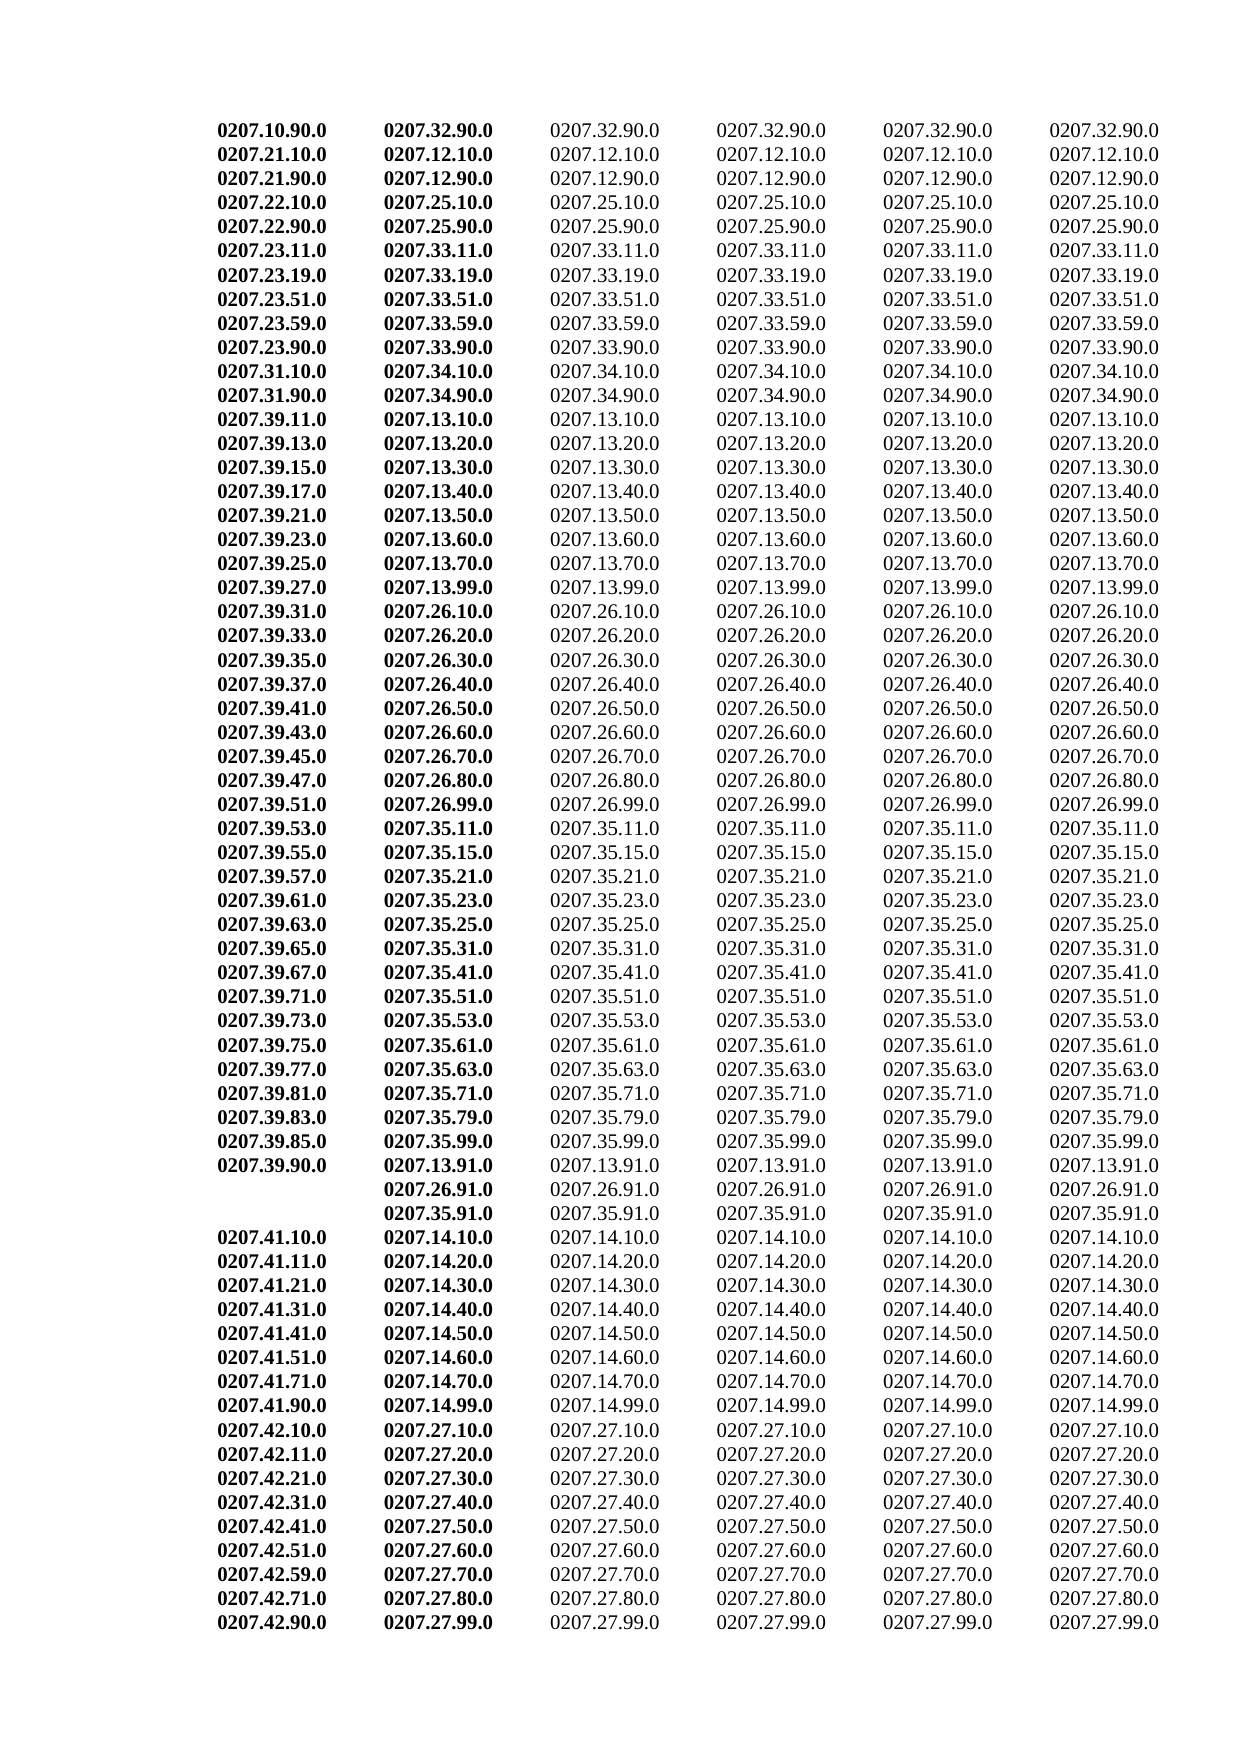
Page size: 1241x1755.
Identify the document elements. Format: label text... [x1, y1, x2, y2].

table_cell 0207.35.51.0 [688, 984, 854, 1008]
table_cell 0207.32.90.0 [854, 118, 1021, 142]
table_cell 0207.27.99.0 [355, 1610, 521, 1634]
table_cell 0207.33.19.0 [521, 263, 688, 287]
table_cell 0207.14.20.0 [521, 1249, 688, 1273]
table_cell 0207.25.90.0 [521, 214, 688, 238]
table_cell 0207.27.20.0 [688, 1442, 854, 1466]
table_cell 0207.12.90.0 [355, 166, 521, 190]
table_cell 0207.13.91.0 [1021, 1153, 1187, 1177]
table_cell 0207.39.41.0 [189, 696, 355, 720]
table_cell 0207.26.10.0 [688, 599, 854, 623]
table_cell 0207.27.10.0 [854, 1418, 1021, 1442]
table_cell 0207.23.11.0 [189, 239, 355, 262]
table_cell 0207.26.70.0 [1021, 744, 1187, 768]
table_cell 0207.26.99.0 [521, 792, 688, 816]
table_cell 0207.34.10.0 [521, 359, 688, 383]
table_cell 0207.14.99.0 [688, 1394, 854, 1417]
table_cell 0207.13.99.0 [521, 575, 688, 599]
table_cell 0207.13.40.0 [355, 479, 521, 503]
table_cell 0207.41.31.0 [189, 1297, 355, 1321]
table_cell 0207.41.41.0 [189, 1321, 355, 1345]
table_cell 0207.33.19.0 [355, 263, 521, 287]
table_cell 0207.35.91.0 [355, 1201, 521, 1225]
table_cell 0207.27.80.0 [355, 1586, 521, 1610]
table_cell 0207.14.40.0 [1021, 1297, 1187, 1321]
table_cell 0207.14.50.0 [688, 1321, 854, 1345]
table_cell 0207.12.90.0 [1021, 166, 1187, 190]
table_cell 0207.35.23.0 [854, 888, 1021, 912]
table_cell 0207.12.10.0 [854, 142, 1021, 166]
table_cell 0207.22.90.0 [189, 214, 355, 238]
table_cell 0207.23.59.0 [189, 311, 355, 335]
table_cell 0207.39.53.0 [189, 816, 355, 840]
table_cell 0207.27.99.0 [1021, 1610, 1187, 1634]
table_cell 0207.33.51.0 [355, 287, 521, 311]
table_cell 0207.26.40.0 [355, 672, 521, 696]
table_cell 0207.35.21.0 [355, 864, 521, 888]
table_cell 0207.33.59.0 [688, 311, 854, 335]
table_cell 0207.35.71.0 [688, 1081, 854, 1105]
table_cell 0207.26.70.0 [521, 744, 688, 768]
table_cell 0207.13.91.0 [854, 1153, 1021, 1177]
table_cell 0207.13.70.0 [688, 551, 854, 575]
table_cell 0207.35.79.0 [688, 1105, 854, 1129]
table_cell 0207.13.20.0 [521, 431, 688, 455]
table_cell 0207.27.70.0 [688, 1562, 854, 1586]
table_cell 0207.35.41.0 [355, 960, 521, 984]
table_cell 0207.35.51.0 [1021, 984, 1187, 1008]
table_cell 0207.34.10.0 [355, 359, 521, 383]
table_cell 0207.35.21.0 [854, 864, 1021, 888]
table_cell 0207.14.30.0 [1021, 1273, 1187, 1297]
table_cell 0207.13.20.0 [688, 431, 854, 455]
table_cell 0207.35.71.0 [1021, 1081, 1187, 1105]
table_cell 0207.35.91.0 [688, 1201, 854, 1225]
table_cell 0207.42.90.0 [189, 1610, 355, 1634]
table_cell 0207.27.10.0 [1021, 1418, 1187, 1442]
table_cell 0207.13.60.0 [355, 527, 521, 551]
table_cell 0207.14.10.0 [355, 1225, 521, 1249]
table_cell 0207.26.91.0 [521, 1177, 688, 1201]
table_cell 0207.33.19.0 [688, 263, 854, 287]
table_cell 0207.42.59.0 [189, 1562, 355, 1586]
table_cell 0207.33.90.0 [355, 335, 521, 359]
table_cell 0207.14.50.0 [854, 1321, 1021, 1345]
table_cell 0207.35.79.0 [355, 1105, 521, 1129]
table_cell 0207.27.40.0 [1021, 1490, 1187, 1514]
table_cell 0207.26.40.0 [1021, 672, 1187, 696]
table_cell 0207.26.80.0 [355, 768, 521, 792]
table_cell 0207.35.31.0 [1021, 936, 1187, 960]
table_cell 0207.27.80.0 [688, 1586, 854, 1610]
table_cell 0207.34.90.0 [1021, 383, 1187, 407]
table_cell 0207.27.80.0 [521, 1586, 688, 1610]
table_cell 0207.27.30.0 [355, 1466, 521, 1490]
table_cell 0207.39.45.0 [189, 744, 355, 768]
table_cell 0207.33.59.0 [854, 311, 1021, 335]
table_cell 0207.13.10.0 [521, 407, 688, 431]
table_cell 0207.35.61.0 [355, 1033, 521, 1057]
table_cell 0207.26.70.0 [355, 744, 521, 768]
table_cell 0207.42.31.0 [189, 1490, 355, 1514]
table_cell 0207.35.61.0 [1021, 1033, 1187, 1057]
table_cell 0207.33.59.0 [521, 311, 688, 335]
table_cell 0207.14.10.0 [521, 1225, 688, 1249]
table_cell 0207.26.30.0 [854, 648, 1021, 672]
table_cell 0207.13.70.0 [521, 551, 688, 575]
table_cell 0207.26.80.0 [521, 768, 688, 792]
table_cell 0207.14.10.0 [854, 1225, 1021, 1249]
table_cell 0207.35.11.0 [1021, 816, 1187, 840]
table_cell 0207.27.40.0 [521, 1490, 688, 1514]
table_cell 0207.35.23.0 [1021, 888, 1187, 912]
table_cell 0207.39.81.0 [189, 1081, 355, 1105]
table_cell 0207.32.90.0 [1021, 118, 1187, 142]
table_cell 0207.39.75.0 [189, 1033, 355, 1057]
table_cell 0207.39.31.0 [189, 599, 355, 623]
table_cell 0207.14.50.0 [355, 1321, 521, 1345]
table_cell 0207.12.10.0 [1021, 142, 1187, 166]
table_cell 0207.26.80.0 [854, 768, 1021, 792]
table_cell 0207.27.40.0 [854, 1490, 1021, 1514]
table_cell 0207.35.99.0 [521, 1129, 688, 1153]
table_cell 0207.35.11.0 [688, 816, 854, 840]
table_cell 0207.33.51.0 [688, 287, 854, 311]
table_cell 0207.32.90.0 [355, 118, 521, 142]
table_cell 0207.35.63.0 [1021, 1057, 1187, 1081]
table_cell 0207.26.20.0 [688, 624, 854, 647]
table_cell 0207.13.99.0 [854, 575, 1021, 599]
table_cell 0207.14.70.0 [1021, 1369, 1187, 1393]
table_cell 0207.27.20.0 [521, 1442, 688, 1466]
table_cell 0207.32.90.0 [521, 118, 688, 142]
table_cell 0207.26.40.0 [854, 672, 1021, 696]
table_cell 0207.35.31.0 [521, 936, 688, 960]
table_cell 0207.26.70.0 [854, 744, 1021, 768]
table_cell 0207.35.25.0 [854, 912, 1021, 936]
table_cell 0207.13.70.0 [355, 551, 521, 575]
table_cell 0207.13.40.0 [688, 479, 854, 503]
table_cell 0207.35.99.0 [1021, 1129, 1187, 1153]
table_cell 0207.26.50.0 [1021, 696, 1187, 720]
table_cell 0207.25.90.0 [854, 214, 1021, 238]
table_cell 0207.27.20.0 [355, 1442, 521, 1466]
table_cell 0207.39.67.0 [189, 960, 355, 984]
table_cell 0207.27.30.0 [854, 1466, 1021, 1490]
table_cell 0207.27.50.0 [1021, 1514, 1187, 1538]
table_cell 0207.35.21.0 [521, 864, 688, 888]
table_cell 0207.33.19.0 [854, 263, 1021, 287]
table_cell 0207.23.51.0 [189, 287, 355, 311]
table_cell 0207.39.27.0 [189, 575, 355, 599]
table_cell 0207.14.60.0 [854, 1345, 1021, 1369]
table_cell 0207.21.90.0 [189, 166, 355, 190]
table_cell 0207.14.40.0 [854, 1297, 1021, 1321]
table_cell 0207.33.59.0 [355, 311, 521, 335]
table_cell 0207.26.20.0 [355, 624, 521, 647]
table_cell 0207.26.20.0 [1021, 624, 1187, 647]
table_cell 0207.35.51.0 [355, 984, 521, 1008]
table_cell 0207.35.21.0 [688, 864, 854, 888]
table_cell 0207.35.11.0 [854, 816, 1021, 840]
table_cell 0207.39.61.0 [189, 888, 355, 912]
table_cell 0207.39.65.0 [189, 936, 355, 960]
table_cell 0207.31.10.0 [189, 359, 355, 383]
table_cell 0207.25.10.0 [355, 190, 521, 214]
table_cell 0207.14.20.0 [854, 1249, 1021, 1273]
table_cell 0207.27.50.0 [854, 1514, 1021, 1538]
table_cell 0207.33.11.0 [521, 239, 688, 262]
table_cell 0207.25.90.0 [1021, 214, 1187, 238]
table_cell 0207.39.77.0 [189, 1057, 355, 1081]
table_cell 0207.35.61.0 [521, 1033, 688, 1057]
table_cell 0207.13.50.0 [854, 503, 1021, 527]
table_cell 0207.14.40.0 [355, 1297, 521, 1321]
table_cell 0207.35.79.0 [1021, 1105, 1187, 1129]
table_cell 0207.35.63.0 [854, 1057, 1021, 1081]
table_cell 0207.14.40.0 [688, 1297, 854, 1321]
table_cell 0207.13.60.0 [688, 527, 854, 551]
table_cell 0207.35.11.0 [355, 816, 521, 840]
table_cell 0207.13.50.0 [521, 503, 688, 527]
table_cell 0207.33.51.0 [1021, 287, 1187, 311]
table_cell 0207.13.40.0 [1021, 479, 1187, 503]
table_cell 0207.35.91.0 [521, 1201, 688, 1225]
table_cell 0207.39.11.0 [189, 407, 355, 431]
table_cell 0207.25.10.0 [1021, 190, 1187, 214]
table_cell 0207.34.90.0 [854, 383, 1021, 407]
table_cell 0207.26.70.0 [688, 744, 854, 768]
table_cell 0207.12.10.0 [688, 142, 854, 166]
table_cell 0207.35.63.0 [688, 1057, 854, 1081]
table_cell 0207.34.10.0 [854, 359, 1021, 383]
table_cell 0207.35.61.0 [688, 1033, 854, 1057]
table_cell 0207.26.30.0 [1021, 648, 1187, 672]
table_cell 0207.39.35.0 [189, 648, 355, 672]
table_cell 0207.35.53.0 [854, 1009, 1021, 1032]
table_cell 0207.35.31.0 [355, 936, 521, 960]
table_cell 0207.35.11.0 [521, 816, 688, 840]
table_cell 0207.27.60.0 [521, 1538, 688, 1562]
table_cell 0207.13.10.0 [688, 407, 854, 431]
table_cell 0207.33.90.0 [854, 335, 1021, 359]
table_cell 0207.39.13.0 [189, 431, 355, 455]
table_cell 0207.33.90.0 [521, 335, 688, 359]
table_cell 0207.33.51.0 [521, 287, 688, 311]
table_cell 0207.34.90.0 [355, 383, 521, 407]
table_cell 0207.39.23.0 [189, 527, 355, 551]
table_cell 0207.26.40.0 [521, 672, 688, 696]
table_cell 0207.27.70.0 [521, 1562, 688, 1586]
table_cell 0207.35.61.0 [854, 1033, 1021, 1057]
table_cell 0207.35.53.0 [521, 1009, 688, 1032]
table_cell 0207.13.91.0 [688, 1153, 854, 1177]
table_cell 0207.35.71.0 [521, 1081, 688, 1105]
table_cell 0207.26.50.0 [355, 696, 521, 720]
table_cell 0207.35.41.0 [688, 960, 854, 984]
table_cell 0207.27.10.0 [521, 1418, 688, 1442]
table_cell 0207.21.10.0 [189, 142, 355, 166]
table_cell 0207.35.15.0 [688, 840, 854, 864]
table_cell 0207.12.90.0 [521, 166, 688, 190]
table_cell 0207.39.85.0 [189, 1129, 355, 1153]
table_cell 0207.35.71.0 [854, 1081, 1021, 1105]
table_cell 0207.23.19.0 [189, 263, 355, 287]
table_cell 0207.35.99.0 [854, 1129, 1021, 1153]
table_cell 0207.27.20.0 [854, 1442, 1021, 1466]
table_cell 0207.13.50.0 [355, 503, 521, 527]
table_cell 0207.26.60.0 [854, 720, 1021, 744]
table_cell 0207.14.60.0 [1021, 1345, 1187, 1369]
table_cell 0207.35.41.0 [1021, 960, 1187, 984]
table_cell 0207.13.20.0 [355, 431, 521, 455]
table_cell 0207.33.90.0 [688, 335, 854, 359]
table_cell 0207.26.50.0 [688, 696, 854, 720]
table_cell 0207.27.50.0 [355, 1514, 521, 1538]
table_cell 0207.14.30.0 [688, 1273, 854, 1297]
table_cell 0207.39.21.0 [189, 503, 355, 527]
table_cell 0207.27.30.0 [521, 1466, 688, 1490]
table_cell 0207.13.30.0 [1021, 455, 1187, 479]
table_cell 0207.25.90.0 [688, 214, 854, 238]
table_cell 0207.26.10.0 [854, 599, 1021, 623]
table_cell 0207.35.53.0 [355, 1009, 521, 1032]
table_cell 0207.13.30.0 [688, 455, 854, 479]
table_cell 0207.26.30.0 [521, 648, 688, 672]
table_cell 0207.27.40.0 [688, 1490, 854, 1514]
table_cell 0207.26.20.0 [854, 624, 1021, 647]
table_cell 0207.25.10.0 [688, 190, 854, 214]
table_cell 0207.14.70.0 [688, 1369, 854, 1393]
table_cell 0207.14.10.0 [1021, 1225, 1187, 1249]
table_cell 0207.39.33.0 [189, 624, 355, 647]
table_cell 0207.27.80.0 [1021, 1586, 1187, 1610]
table_cell 0207.27.30.0 [688, 1466, 854, 1490]
table_cell 0207.14.99.0 [854, 1394, 1021, 1417]
table_cell 0207.41.90.0 [189, 1394, 355, 1417]
table_cell 0207.35.53.0 [1021, 1009, 1187, 1032]
table_cell 0207.39.73.0 [189, 1009, 355, 1032]
table_cell 0207.35.63.0 [521, 1057, 688, 1081]
table_cell 0207.31.90.0 [189, 383, 355, 407]
table_cell 0207.26.10.0 [355, 599, 521, 623]
table_cell 0207.13.10.0 [854, 407, 1021, 431]
table_cell 0207.26.10.0 [521, 599, 688, 623]
table_cell 0207.13.99.0 [355, 575, 521, 599]
table_cell 0207.34.10.0 [688, 359, 854, 383]
table_cell 0207.33.11.0 [355, 239, 521, 262]
table_cell 0207.27.99.0 [521, 1610, 688, 1634]
table_cell 0207.41.11.0 [189, 1249, 355, 1273]
table_cell 0207.13.10.0 [355, 407, 521, 431]
table_cell 0207.13.40.0 [854, 479, 1021, 503]
table_cell 0207.23.90.0 [189, 335, 355, 359]
table_cell 0207.14.50.0 [1021, 1321, 1187, 1345]
table_cell 0207.26.20.0 [521, 624, 688, 647]
table_cell 0207.13.20.0 [854, 431, 1021, 455]
table_cell 0207.14.60.0 [355, 1345, 521, 1369]
table_cell 0207.26.91.0 [688, 1177, 854, 1201]
table_cell 0207.13.50.0 [1021, 503, 1187, 527]
table_cell 0207.33.11.0 [854, 239, 1021, 262]
table_cell 0207.27.60.0 [688, 1538, 854, 1562]
table_cell 0207.35.51.0 [521, 984, 688, 1008]
table_cell 0207.26.60.0 [521, 720, 688, 744]
table_cell 0207.12.10.0 [355, 142, 521, 166]
table_cell 0207.33.59.0 [1021, 311, 1187, 335]
table_cell 0207.13.70.0 [854, 551, 1021, 575]
table_cell 0207.27.60.0 [854, 1538, 1021, 1562]
table_cell 0207.34.90.0 [521, 383, 688, 407]
table_cell 0207.39.55.0 [189, 840, 355, 864]
table_cell 0207.26.60.0 [355, 720, 521, 744]
table_cell 0207.22.10.0 [189, 190, 355, 214]
table_cell 0207.13.91.0 [355, 1153, 521, 1177]
table_cell 0207.41.71.0 [189, 1369, 355, 1393]
table_cell 0207.13.10.0 [1021, 407, 1187, 431]
table_cell 0207.35.41.0 [854, 960, 1021, 984]
table_cell 0207.35.21.0 [1021, 864, 1187, 888]
table_cell 0207.14.40.0 [521, 1297, 688, 1321]
table_cell 0207.26.80.0 [1021, 768, 1187, 792]
table_cell 0207.14.70.0 [355, 1369, 521, 1393]
table_cell 0207.13.70.0 [1021, 551, 1187, 575]
table_cell 0207.35.71.0 [355, 1081, 521, 1105]
table_cell 0207.26.91.0 [1021, 1177, 1187, 1201]
table_cell 0207.33.90.0 [1021, 335, 1187, 359]
table_cell 0207.13.91.0 [521, 1153, 688, 1177]
table_cell 0207.35.23.0 [521, 888, 688, 912]
table_cell 0207.39.17.0 [189, 479, 355, 503]
table_cell 0207.14.99.0 [521, 1394, 688, 1417]
table_cell 0207.35.15.0 [521, 840, 688, 864]
table_cell 0207.39.51.0 [189, 792, 355, 816]
table_cell 0207.26.50.0 [521, 696, 688, 720]
table_cell 0207.35.25.0 [355, 912, 521, 936]
table_cell 0207.27.60.0 [1021, 1538, 1187, 1562]
table_cell 0207.35.15.0 [355, 840, 521, 864]
table_cell 0207.41.51.0 [189, 1345, 355, 1369]
table_cell 0207.26.60.0 [1021, 720, 1187, 744]
table_cell 0207.41.10.0 [189, 1225, 355, 1249]
table_cell 0207.13.30.0 [355, 455, 521, 479]
table_cell 0207.39.90.0 [189, 1153, 355, 1177]
table_cell 0207.14.70.0 [521, 1369, 688, 1393]
table_cell 0207.26.30.0 [355, 648, 521, 672]
table_cell 0207.27.70.0 [1021, 1562, 1187, 1586]
table_cell 0207.27.20.0 [1021, 1442, 1187, 1466]
table_cell 0207.14.10.0 [688, 1225, 854, 1249]
table_cell 0207.14.20.0 [688, 1249, 854, 1273]
table_cell 0207.26.99.0 [355, 792, 521, 816]
table_cell 0207.27.60.0 [355, 1538, 521, 1562]
table_cell 0207.26.91.0 [854, 1177, 1021, 1201]
table_cell 0207.14.60.0 [688, 1345, 854, 1369]
table_cell 0207.27.10.0 [355, 1418, 521, 1442]
table_cell 0207.13.30.0 [854, 455, 1021, 479]
table_cell 0207.14.60.0 [521, 1345, 688, 1369]
table_cell 0207.35.99.0 [355, 1129, 521, 1153]
table_cell 0207.25.10.0 [521, 190, 688, 214]
table_cell 0207.39.25.0 [189, 551, 355, 575]
table_cell 0207.42.41.0 [189, 1514, 355, 1538]
table_cell 0207.41.21.0 [189, 1273, 355, 1297]
table_cell 0207.35.31.0 [688, 936, 854, 960]
table_cell 0207.34.10.0 [1021, 359, 1187, 383]
table_cell 0207.26.91.0 [355, 1177, 521, 1201]
table_cell 0207.35.25.0 [1021, 912, 1187, 936]
table_cell 0207.35.31.0 [854, 936, 1021, 960]
table_cell 0207.33.51.0 [854, 287, 1021, 311]
table_cell 0207.14.30.0 [854, 1273, 1021, 1297]
table_cell 0207.26.10.0 [1021, 599, 1187, 623]
table_cell 0207.35.79.0 [854, 1105, 1021, 1129]
table_cell 0207.13.20.0 [1021, 431, 1187, 455]
table_cell 0207.27.40.0 [355, 1490, 521, 1514]
table_cell 0207.27.50.0 [521, 1514, 688, 1538]
table_cell 0207.35.23.0 [688, 888, 854, 912]
table_cell 0207.35.99.0 [688, 1129, 854, 1153]
table_cell 0207.27.99.0 [688, 1610, 854, 1634]
table_cell 0207.27.30.0 [1021, 1466, 1187, 1490]
table_cell 0207.33.11.0 [1021, 239, 1187, 262]
table_cell 0207.35.25.0 [688, 912, 854, 936]
table_cell 0207.13.60.0 [854, 527, 1021, 551]
table_cell 0207.25.10.0 [854, 190, 1021, 214]
table_cell 0207.35.79.0 [521, 1105, 688, 1129]
table_cell 0207.12.90.0 [854, 166, 1021, 190]
table_cell 0207.14.99.0 [355, 1394, 521, 1417]
table_cell 0207.12.90.0 [688, 166, 854, 190]
table_cell 0207.33.11.0 [688, 239, 854, 262]
table_cell 0207.35.23.0 [355, 888, 521, 912]
table_cell 0207.26.80.0 [688, 768, 854, 792]
table_cell 0207.14.50.0 [521, 1321, 688, 1345]
table_cell 0207.35.63.0 [355, 1057, 521, 1081]
table_cell 0207.13.50.0 [688, 503, 854, 527]
table_cell 0207.32.90.0 [688, 118, 854, 142]
table_cell 0207.26.40.0 [688, 672, 854, 696]
table_cell 0207.39.63.0 [189, 912, 355, 936]
table_cell 0207.14.20.0 [355, 1249, 521, 1273]
table_cell 0207.10.90.0 [189, 118, 355, 142]
table_cell 0207.25.90.0 [355, 214, 521, 238]
table_cell 0207.14.99.0 [1021, 1394, 1187, 1417]
table_cell 0207.35.53.0 [688, 1009, 854, 1032]
table_cell 0207.39.47.0 [189, 768, 355, 792]
table_cell 0207.35.91.0 [854, 1201, 1021, 1225]
table_cell 0207.13.99.0 [1021, 575, 1187, 599]
table_cell 0207.39.71.0 [189, 984, 355, 1008]
table_cell 0207.13.60.0 [521, 527, 688, 551]
table_cell 0207.14.30.0 [521, 1273, 688, 1297]
table_cell 0207.35.51.0 [854, 984, 1021, 1008]
table_cell 0207.35.25.0 [521, 912, 688, 936]
table_cell 0207.27.70.0 [854, 1562, 1021, 1586]
table_cell 0207.13.60.0 [1021, 527, 1187, 551]
table_cell 0207.35.15.0 [1021, 840, 1187, 864]
table_cell 0207.27.70.0 [355, 1562, 521, 1586]
table_cell 0207.14.20.0 [1021, 1249, 1187, 1273]
table_cell 0207.39.57.0 [189, 864, 355, 888]
table_cell 0207.26.50.0 [854, 696, 1021, 720]
table_cell 0207.12.10.0 [521, 142, 688, 166]
table_cell 0207.39.37.0 [189, 672, 355, 696]
table_cell 0207.35.15.0 [854, 840, 1021, 864]
table_cell 0207.26.99.0 [688, 792, 854, 816]
table_cell 0207.13.99.0 [688, 575, 854, 599]
table_cell 0207.14.30.0 [355, 1273, 521, 1297]
table_cell 0207.42.10.0 [189, 1418, 355, 1442]
table_cell 0207.26.60.0 [688, 720, 854, 744]
table_cell 0207.42.11.0 [189, 1442, 355, 1466]
table_cell 0207.34.90.0 [688, 383, 854, 407]
table_cell 0207.42.51.0 [189, 1538, 355, 1562]
table_cell 0207.13.30.0 [521, 455, 688, 479]
table_cell 0207.27.50.0 [688, 1514, 854, 1538]
table_cell 0207.27.10.0 [688, 1418, 854, 1442]
table_cell 0207.13.40.0 [521, 479, 688, 503]
table_cell 0207.42.21.0 [189, 1466, 355, 1490]
table_cell 0207.35.41.0 [521, 960, 688, 984]
table_cell 0207.39.43.0 [189, 720, 355, 744]
table_cell 0207.26.99.0 [854, 792, 1021, 816]
table_cell 0207.33.19.0 [1021, 263, 1187, 287]
table_cell 0207.42.71.0 [189, 1586, 355, 1610]
table_cell 0207.27.80.0 [854, 1586, 1021, 1610]
table_cell [189, 1201, 355, 1225]
table_cell 0207.27.99.0 [854, 1610, 1021, 1634]
table_cell 0207.35.91.0 [1021, 1201, 1187, 1225]
table_cell 0207.26.30.0 [688, 648, 854, 672]
table_cell 0207.14.70.0 [854, 1369, 1021, 1393]
table_cell 0207.39.83.0 [189, 1105, 355, 1129]
table_cell 0207.26.99.0 [1021, 792, 1187, 816]
table_cell 0207.39.15.0 [189, 455, 355, 479]
table_cell [189, 1177, 355, 1201]
